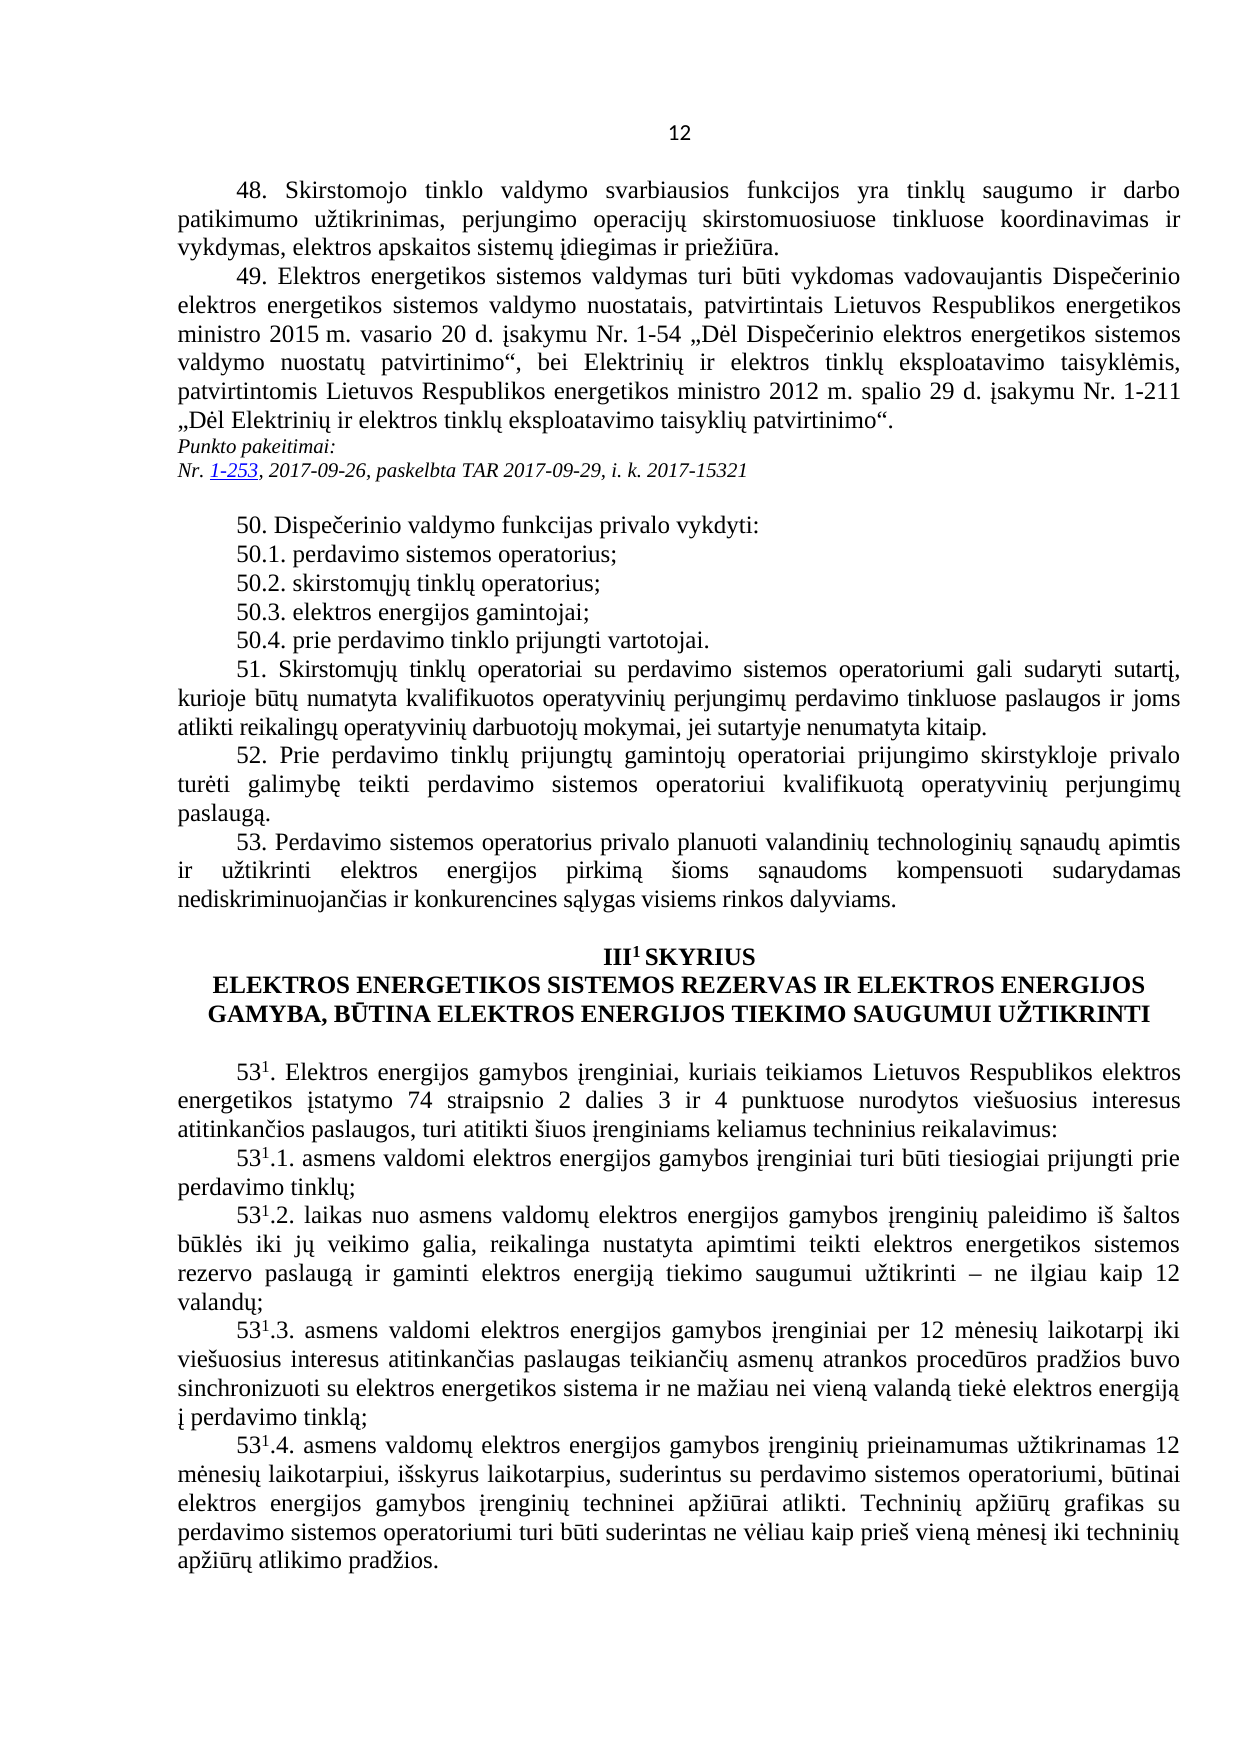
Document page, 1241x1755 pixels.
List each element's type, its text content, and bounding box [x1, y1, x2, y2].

text 51. Skirstomųjų tinklų operatoriai su perdavimo sistemos operatoriumi gali sudaryti sutartį, kurioje būtų numatyta kvalifikuotos operatyvinių perjungimų perdavimo tinkluose paslaugos ir joms atlikti reikalingų operatyvinių darbuotojų mokymai, jei sutartyje nenumatyta kitaip. [177, 654, 1181, 741]
text 52. Prie perdavimo tinklų prijungtų gamintojų operatoriai prijungimo skirstykloje privalo turėti galimybę teikti perdavimo sistemos operatoriui kvalifikuotą operatyvinių perjungimų paslaugą. [177, 741, 1181, 827]
text III1 SKYRIUS [177, 942, 1181, 971]
text 50.3. elektros energijos gamintojai; [177, 597, 1181, 626]
text 531. Elektros energijos gamybos įrenginiai, kuriais teikiamos Lietuvos Respublikos elektros energetikos įstatymo 74 straipsnio 2 dalies 3 ir 4 punktuose nurodytos viešuosius interesus atitinkančios paslaugos, turi atitikti šiuos įrenginiams keliamus techninius reikalavimus: [177, 1057, 1181, 1143]
text ELEKTROS ENERGETIKOS SISTEMOS REZERVAS IR ELEKTROS ENERGIJOS GAMYBA, BŪTINA ELEKTROS ENERGIJOS TIEKIMO SAUGUMUI UŽTIKRINTI [177, 971, 1181, 1028]
text 531.4. asmens valdomų elektros energijos gamybos įrenginių prieinamumas užtikrinamas 12 mėnesių laikotarpiui, išskyrus laikotarpius, suderintus su perdavimo sistemos operatoriumi, būtinai elektros energijos gamybos įrenginių techninei apžiūrai atlikti. Techninių apžiūrų grafikas su perdavimo sistemos operatoriumi turi būti suderintas ne vėliau kaip prieš vieną mėnesį iki techninių apžiūrų atlikimo pradžios. [177, 1431, 1181, 1574]
text Nr. 1-253, 2017-09-26, paskelbta TAR 2017-09-29, i. k. 2017-15321 [177, 458, 1181, 482]
text 50.2. skirstomųjų tinklų operatorius; [177, 568, 1181, 597]
text 48. Skirstomojo tinklo valdymo svarbiausios funkcijos yra tinklų saugumo ir darbo patikimumo užtikrinimas, perjungimo operacijų skirstomuosiuose tinkluose koordinavimas ir vykdymas, elektros apskaitos sistemų įdiegimas ir priežiūra. [177, 175, 1181, 261]
text 50.4. prie perdavimo tinklo prijungti vartotojai. [177, 626, 1181, 654]
text 531.1. asmens valdomi elektros energijos gamybos įrenginiai turi būti tiesiogiai prijungti prie perdavimo tinklų; [177, 1143, 1181, 1201]
text 49. Elektros energetikos sistemos valdymas turi būti vykdomas vadovaujantis Dispečerinio elektros energetikos sistemos valdymo nuostatais, patvirtintais Lietuvos Respublikos energetikos ministro 2015 m. vasario 20 d. įsakymu Nr. 1-54 „Dėl Dispečerinio elektros energetikos sistemos valdymo nuostatų patvirtinimo“, bei Elektrinių ir elektros tinklų eksploatavimo taisyklėmis, patvirtintomis Lietuvos Respublikos energetikos ministro 2012 m. spalio 29 d. įsakymu Nr. 1-211 „Dėl Elektrinių ir elektros tinklų eksploatavimo taisyklių patvirtinimo“. [177, 261, 1181, 434]
text Punkto pakeitimai: [177, 434, 1181, 458]
text 53. Perdavimo sistemos operatorius privalo planuoti valandinių technologinių sąnaudų apimtis ir užtikrinti elektros energijos pirkimą šioms sąnaudoms kompensuoti sudarydamas nediskriminuojančias ir konkurencines sąlygas visiems rinkos dalyviams. [177, 827, 1181, 913]
text 531.3. asmens valdomi elektros energijos gamybos įrenginiai per 12 mėnesių laikotarpį iki viešuosius interesus atitinkančias paslaugas teikiančių asmenų atrankos procedūros pradžios buvo sinchronizuoti su elektros energetikos sistema ir ne mažiau nei vieną valandą tiekė elektros energiją į perdavimo tinklą; [177, 1316, 1181, 1431]
text 50.1. perdavimo sistemos operatorius; [177, 539, 1181, 568]
text 50. Dispečerinio valdymo funkcijas privalo vykdyti: [177, 511, 1181, 539]
text 531.2. laikas nuo asmens valdomų elektros energijos gamybos įrenginių paleidimo iš šaltos būklės iki jų veikimo galia, reikalinga nustatyta apimtimi teikti elektros energetikos sistemos rezervo paslaugą ir gaminti elektros energiją tiekimo saugumui užtikrinti – ne ilgiau kaip 12 valandų; [177, 1201, 1181, 1316]
